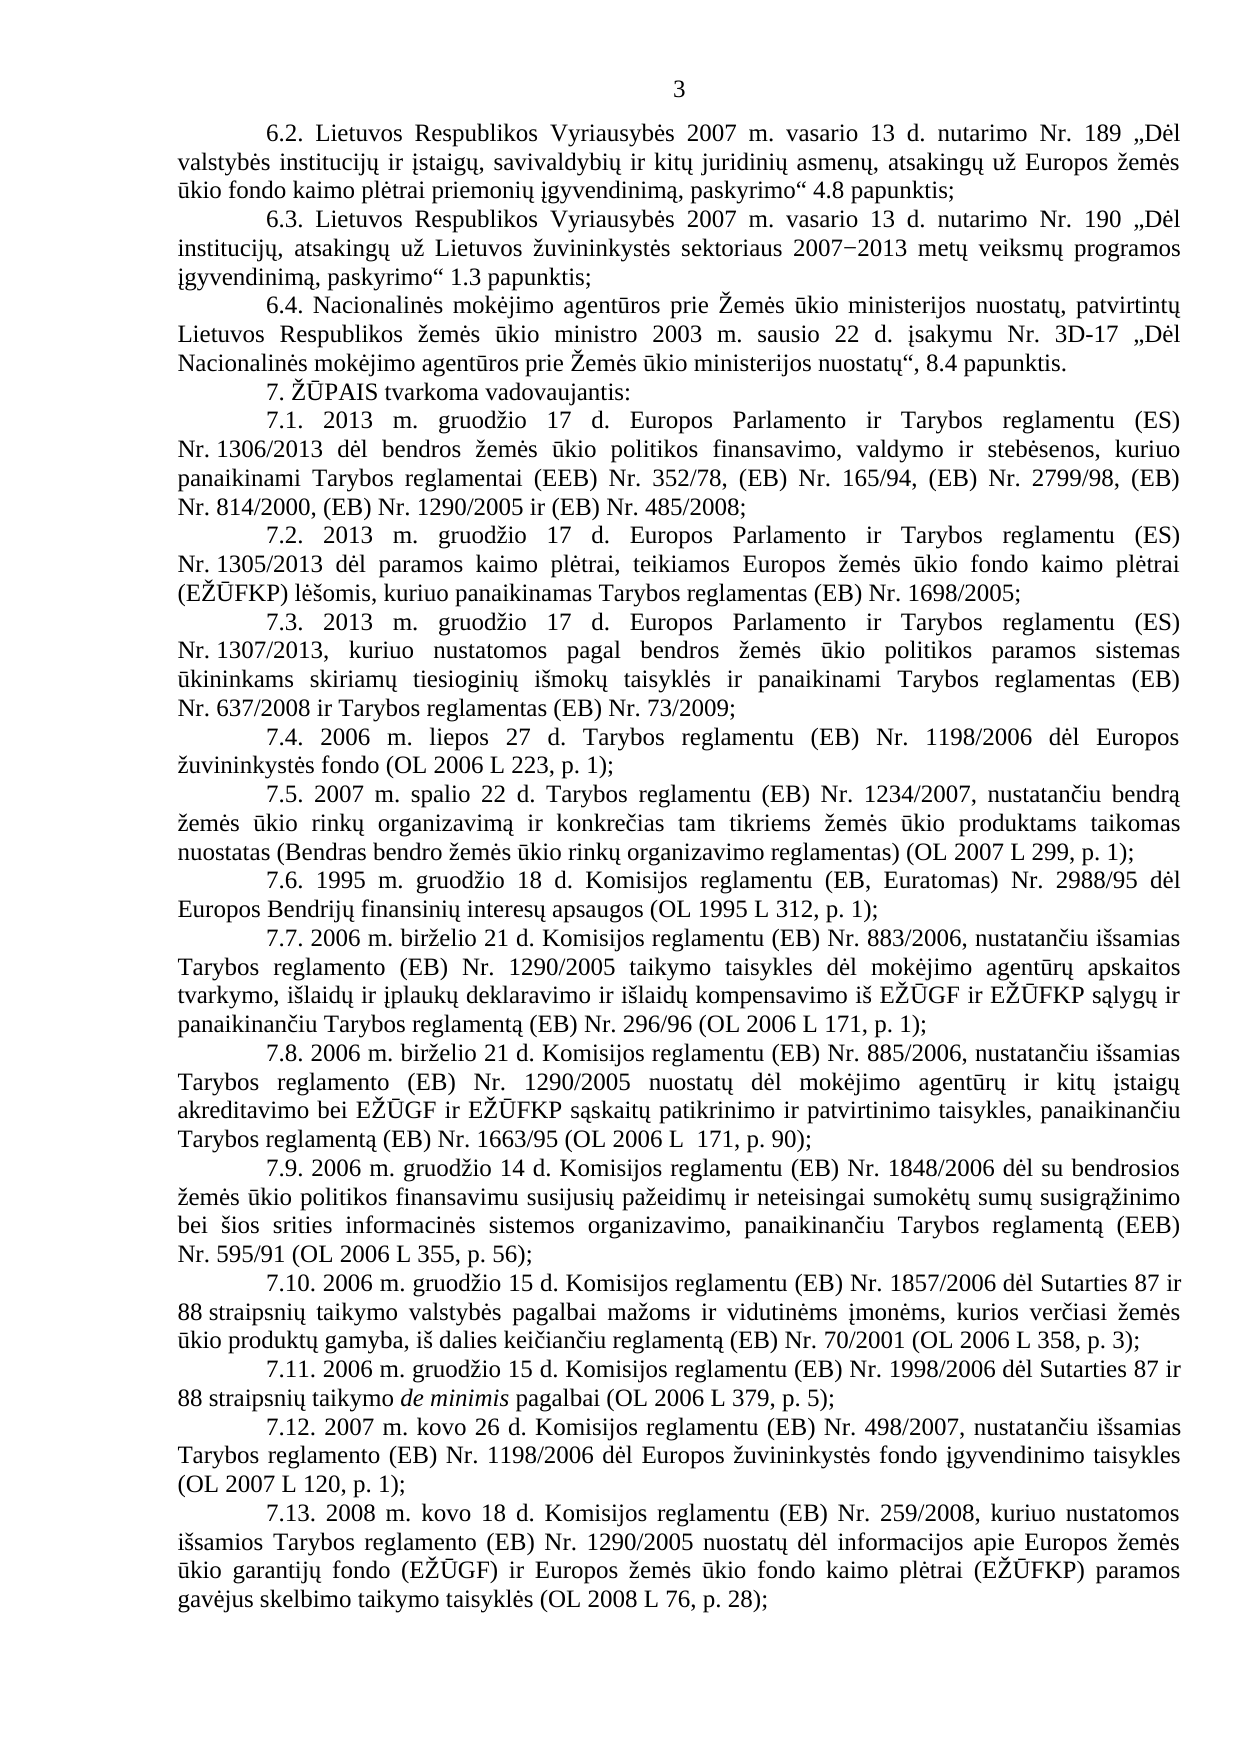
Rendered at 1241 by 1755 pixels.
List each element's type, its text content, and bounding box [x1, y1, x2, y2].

text 7.1. 2013 m. gruodžio 17 d. Europos Parlamento ir Tarybos reglamentu (ES) Nr. 1306/2013 dėl bendros žemės ūkio politikos finansavimo, valdymo ir stebėsenos, kuriuo panaikinami Tarybos reglamentai (EEB) Nr. 352/78, (EB) Nr. 165/94, (EB) Nr. 2799/98, (EB) Nr. 814/2000, (EB) Nr. 1290/2005 ir (EB) Nr. 485/2008; [177, 406, 1181, 521]
text 7.6. 1995 m. gruodžio 18 d. Komisijos reglamentu (EB, Euratomas) Nr. 2988/95 dėl Europos Bendrijų finansinių interesų apsaugos (OL 1995 L 312, p. 1); [177, 866, 1181, 923]
text 7.12. 2007 m. kovo 26 d. Komisijos reglamentu (EB) Nr. 498/2007, nustatančiu išsamias Tarybos reglamento (EB) Nr. 1198/2006 dėl Europos žuvininkystės fondo įgyvendinimo taisykles (OL 2007 L 120, p. 1); [177, 1412, 1181, 1498]
text 7. ŽŪPAIS tvarkoma vadovaujantis: [177, 377, 1181, 406]
text 6.2. Lietuvos Respublikos Vyriausybės 2007 m. vasario 13 d. nutarimo Nr. 189 „Dėl valstybės institucijų ir įstaigų, savivaldybių ir kitų juridinių asmenų, atsakingų už Europos žemės ūkio fondo kaimo plėtrai priemonių įgyvendinimą, paskyrimo“ 4.8 papunktis; [177, 118, 1181, 204]
text 7.9. 2006 m. gruodžio 14 d. Komisijos reglamentu (EB) Nr. 1848/2006 dėl su bendrosios žemės ūkio politikos finansavimu susijusių pažeidimų ir neteisingai sumokėtų sumų susigrąžinimo bei šios srities informacinės sistemos organizavimo, panaikinančiu Tarybos reglamentą (EEB) Nr. 595/91 (OL 2006 L 355, p. 56); [177, 1153, 1181, 1268]
text 7.10. 2006 m. gruodžio 15 d. Komisijos reglamentu (EB) Nr. 1857/2006 dėl Sutarties 87 ir 88 straipsnių taikymo valstybės pagalbai mažoms ir vidutinėms įmonėms, kurios verčiasi žemės ūkio produktų gamyba, iš dalies keičiančiu reglamentą (EB) Nr. 70/2001 (OL 2006 L 358, p. 3); [177, 1268, 1181, 1354]
text 7.5. 2007 m. spalio 22 d. Tarybos reglamentu (EB) Nr. 1234/2007, nustatančiu bendrą žemės ūkio rinkų organizavimą ir konkrečias tam tikriems žemės ūkio produktams taikomas nuostatas (Bendras bendro žemės ūkio rinkų organizavimo reglamentas) (OL 2007 L 299, p. 1); [177, 779, 1181, 866]
text 7.8. 2006 m. birželio 21 d. Komisijos reglamentu (EB) Nr. 885/2006, nustatančiu išsamias Tarybos reglamento (EB) Nr. 1290/2005 nuostatų dėl mokėjimo agentūrų ir kitų įstaigų akreditavimo bei EŽŪGF ir EŽŪFKP sąskaitų patikrinimo ir patvirtinimo taisykles, panaikinančiu Tarybos reglamentą (EB) Nr. 1663/95 (OL 2006 L 171, p. 90); [177, 1038, 1181, 1153]
text 7.3. 2013 m. gruodžio 17 d. Europos Parlamento ir Tarybos reglamentu (ES) Nr. 1307/2013, kuriuo nustatomos pagal bendros žemės ūkio politikos paramos sistemas ūkininkams skiriamų tiesioginių išmokų taisyklės ir panaikinami Tarybos reglamentas (EB) Nr. 637/2008 ir Tarybos reglamentas (EB) Nr. 73/2009; [177, 607, 1181, 722]
text 7.2. 2013 m. gruodžio 17 d. Europos Parlamento ir Tarybos reglamentu (ES) Nr. 1305/2013 dėl paramos kaimo plėtrai, teikiamos Europos žemės ūkio fondo kaimo plėtrai (EŽŪFKP) lėšomis, kuriuo panaikinamas Tarybos reglamentas (EB) Nr. 1698/2005; [177, 521, 1181, 607]
text 7.11. 2006 m. gruodžio 15 d. Komisijos reglamentu (EB) Nr. 1998/2006 dėl Sutarties 87 ir 88 straipsnių taikymo de minimis pagalbai (OL 2006 L 379, p. 5); [177, 1354, 1181, 1412]
text 7.7. 2006 m. birželio 21 d. Komisijos reglamentu (EB) Nr. 883/2006, nustatančiu išsamias Tarybos reglamento (EB) Nr. 1290/2005 taikymo taisykles dėl mokėjimo agentūrų apskaitos tvarkymo, išlaidų ir įplaukų deklaravimo ir išlaidų kompensavimo iš EŽŪGF ir EŽŪFKP sąlygų ir panaikinančiu Tarybos reglamentą (EB) Nr. 296/96 (OL 2006 L 171, p. 1); [177, 923, 1181, 1038]
text 6.4. Nacionalinės mokėjimo agentūros prie Žemės ūkio ministerijos nuostatų, patvirtintų Lietuvos Respublikos žemės ūkio ministro 2003 m. sausio 22 d. įsakymu Nr. 3D-17 „Dėl Nacionalinės mokėjimo agentūros prie Žemės ūkio ministerijos nuostatų“, 8.4 papunktis. [177, 291, 1181, 377]
text 7.4. 2006 m. liepos 27 d. Tarybos reglamentu (EB) Nr. 1198/2006 dėl Europos žuvininkystės fondo (OL 2006 L 223, p. 1); [177, 722, 1181, 779]
text 7.13. 2008 m. kovo 18 d. Komisijos reglamentu (EB) Nr. 259/2008, kuriuo nustatomos išsamios Tarybos reglamento (EB) Nr. 1290/2005 nuostatų dėl informacijos apie Europos žemės ūkio garantijų fondo (EŽŪGF) ir Europos žemės ūkio fondo kaimo plėtrai (EŽŪFKP) paramos gavėjus skelbimo taikymo taisyklės (OL 2008 L 76, p. 28); [177, 1498, 1181, 1613]
text 6.3. Lietuvos Respublikos Vyriausybės 2007 m. vasario 13 d. nutarimo Nr. 190 „Dėl institucijų, atsakingų už Lietuvos žuvininkystės sektoriaus 2007−2013 metų veiksmų programos įgyvendinimą, paskyrimo“ 1.3 papunktis; [177, 204, 1181, 291]
